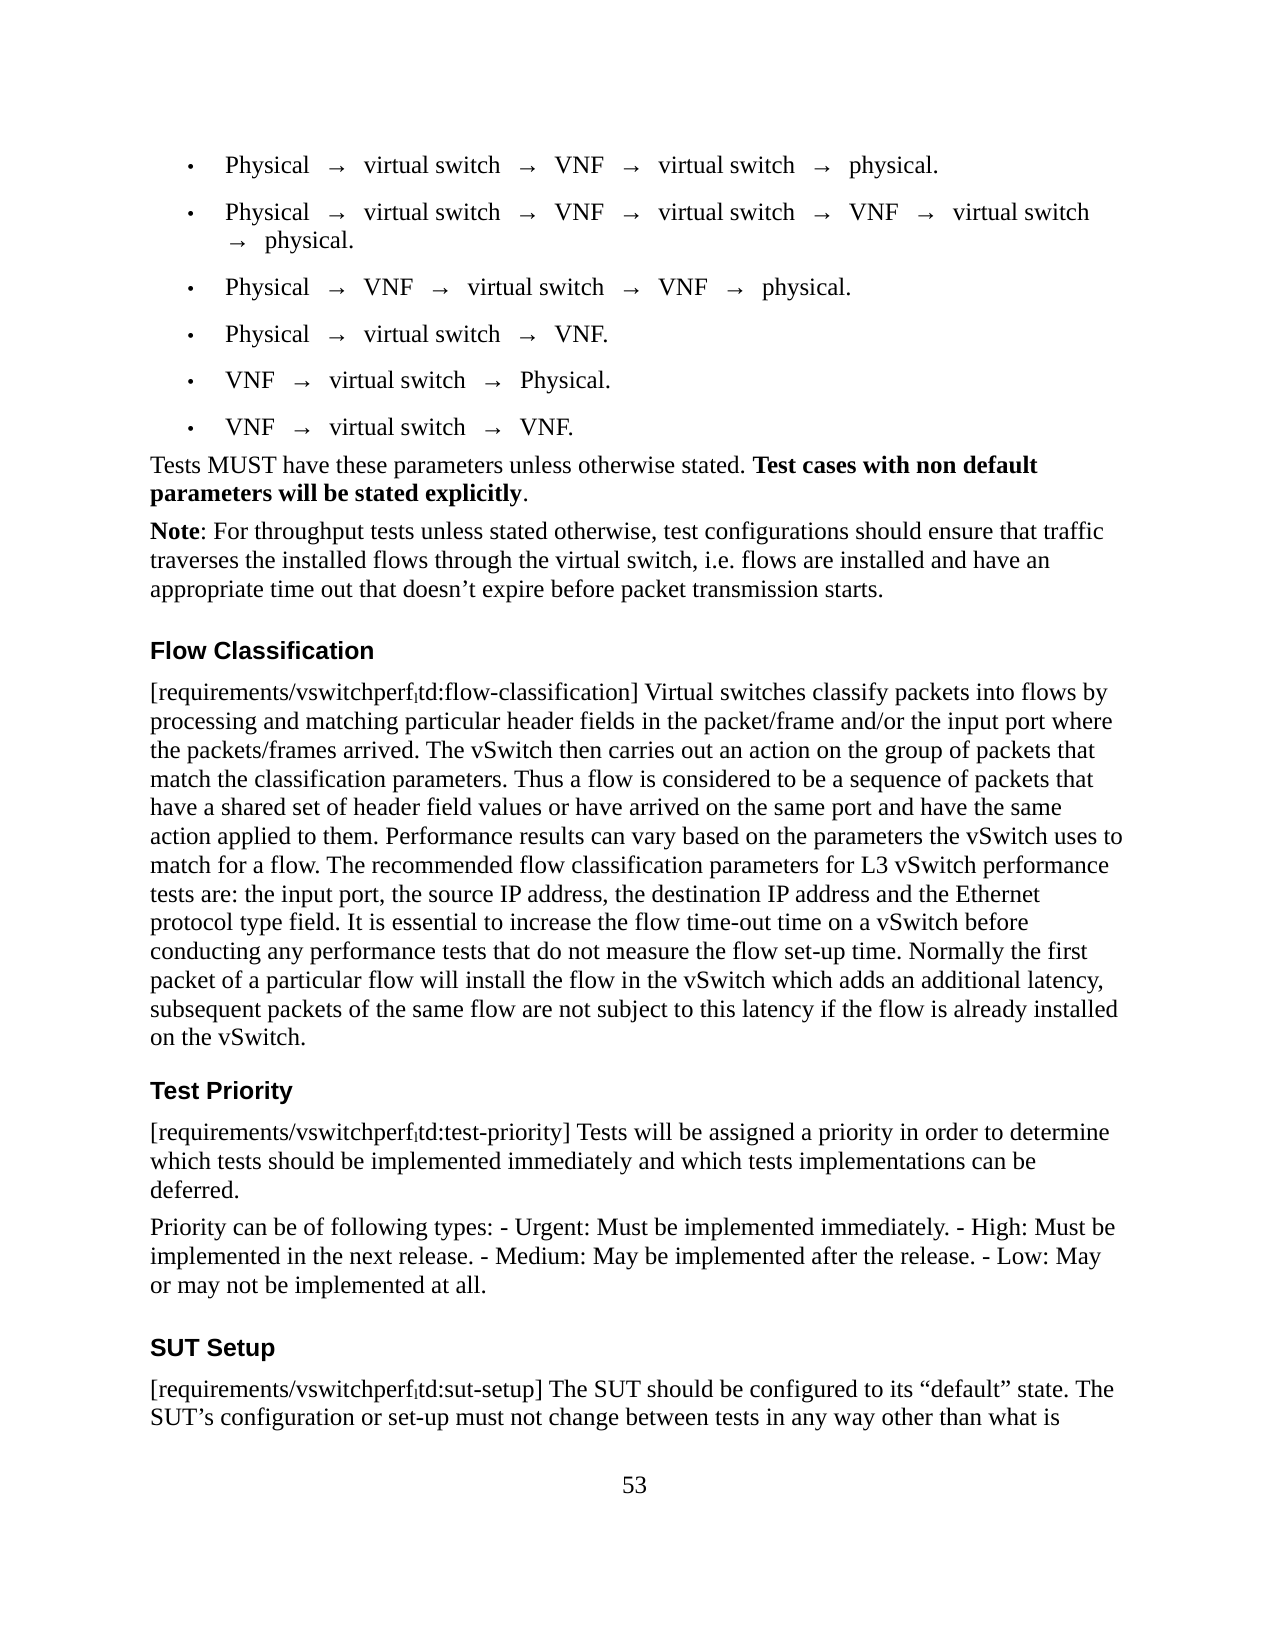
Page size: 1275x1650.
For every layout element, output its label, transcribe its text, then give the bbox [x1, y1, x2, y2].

text Priority can be of following types: - Urgent: Must be implemented immediately. - High: Must be implemented in the next release. - Medium: May be implemented after the release. - Low: May or may not be implemented at all. [150, 1212, 1125, 1299]
list Physical → virtual switch → VNF. [187, 319, 1125, 347]
list VNF → virtual switch → Physical. [187, 365, 1125, 394]
subtitle Test Priority [150, 1076, 1125, 1105]
subtitle SUT Setup [150, 1333, 1125, 1361]
list VNF → virtual switch → VNF. [187, 412, 1125, 441]
text [requirements/vswitchperfltd:test-priority] Tests will be assigned a priority in order to determine which tests should be implemented immediately and which tests implementations can be deferred. [150, 1117, 1125, 1203]
text Note: For throughput tests unless stated otherwise, test configurations should ensure that traffic traverses the installed flows through the virtual switch, i.e. flows are installed and have an appropriate time out that doesn’t expire before packet transmission starts. [150, 516, 1125, 602]
list Physical → virtual switch → VNF → virtual switch → VNF → virtual switch → physical. [187, 197, 1125, 254]
text [requirements/vswitchperfltd:flow-classification] Virtual switches classify packets into flows by processing and matching particular header fields in the packet/frame and/or the input port where the packets/frames arrived. The vSwitch then carries out an action on the group of packets that match the classification parameters. Thus a flow is considered to be a sequence of packets that have a shared set of header field values or have arrived on the same port and have the same action applied to them. Performance results can vary based on the parameters the vSwitch uses to match for a flow. The recommended flow classification parameters for L3 vSwitch performance tests are: the input port, the source IP address, the destination IP address and the Ethernet protocol type field. It is essential to increase the flow time-out time on a vSwitch before conducting any performance tests that do not measure the flow set-up time. Normally the first packet of a particular flow will install the flow in the vSwitch which adds an additional latency, subsequent packets of the same flow are not subject to this latency if the flow is already installed on the vSwitch. [150, 677, 1125, 1051]
text [requirements/vswitchperfltd:sut-setup] The SUT should be configured to its “default” state. The SUT’s configuration or set-up must not change between tests in any way other than what is [150, 1374, 1125, 1431]
text Tests MUST have these parameters unless otherwise stated. Test cases with non default parameters will be stated explicitly. [150, 450, 1125, 507]
list Physical → VNF → virtual switch → VNF → physical. [187, 272, 1125, 301]
subtitle Flow Classification [150, 636, 1125, 665]
list Physical → virtual switch → VNF → virtual switch → physical. [187, 150, 1125, 179]
